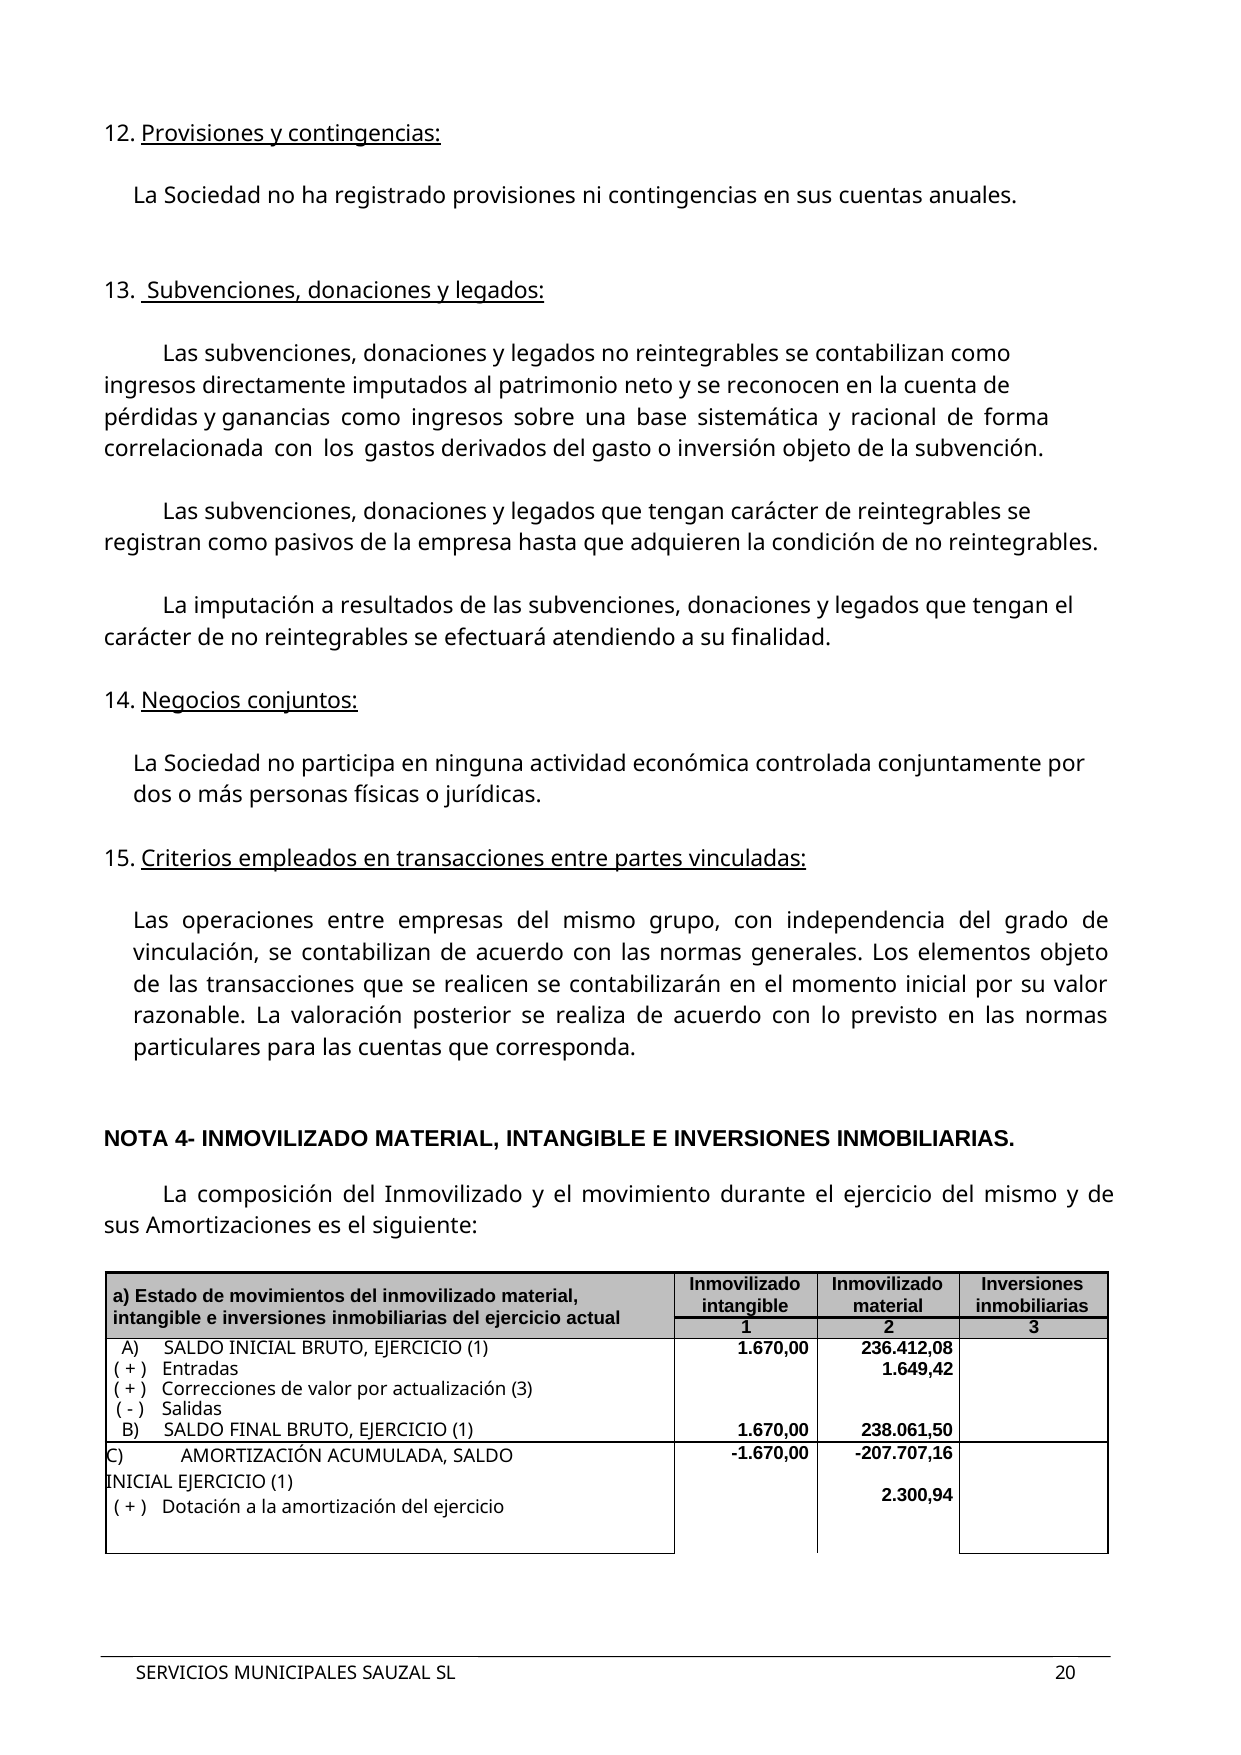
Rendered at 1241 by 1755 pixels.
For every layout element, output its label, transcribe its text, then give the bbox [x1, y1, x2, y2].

table_cell 236.412,08 [818, 1339, 959, 1359]
list Negocios conjuntos: [103, 684, 1152, 715]
table_cell AMORTIZACIÓN ACUMULADA, SALDO INICIAL EJERCICIO (1) ( + ) Dotación a la amortización del ejercicio ( + ) Aumento de la amortización acumulada por efecto de la actualización ( + ) Aumentos por adquisiciones o traspasos ( - ) Disminuciones por salidas, bajas o traspasos AMORTIZACIÓN ACUMULADA, SALDO FINAL EJERCICIO (1) [107, 1443, 674, 1553]
text Las subvenciones, donaciones y legados que tengan carácter de reintegrables se registran como pasivos de la empresa hasta que adquieren la condición de no reintegrables. [103, 495, 1108, 557]
list Subvenciones, donaciones y legados: [103, 274, 1152, 306]
table_cell 2.300,94 [818, 1473, 959, 1553]
table_header Inversiones inmobiliarias [960, 1274, 1107, 1316]
table_cell 1.670,00 [675, 1420, 817, 1441]
table_cell A) SALDO INICIAL BRUTO, EJERCICIO (1) [107, 1339, 674, 1359]
table_cell [818, 1380, 959, 1400]
table_header Inmovilizado material [818, 1274, 959, 1316]
table_cell 238.061,50 [818, 1420, 959, 1441]
table_cell -1.670,00 [675, 1443, 817, 1473]
table_cell 2 [818, 1319, 959, 1338]
table_cell B) SALDO FINAL BRUTO, EJERCICIO (1) [107, 1420, 674, 1441]
table_cell [960, 1339, 1107, 1441]
table_cell ( + ) Correcciones de valor por actualización (3) [107, 1380, 674, 1400]
text Las operaciones entre empresas del mismo grupo, con independencia del grado de vinculación, se contabilizan de acuerdo con las normas generales. Los elementos objeto de las transacciones que se realicen se contabilizarán en el momento inicial por su valor razonable. La valoración posterior se realiza de acuerdo con lo previsto en las normas particulares para las cuentas que corresponda. [133, 904, 1109, 1062]
table_cell [960, 1443, 1107, 1553]
table_cell 1.670,00 [675, 1339, 817, 1359]
table_cell -207.707,16 [818, 1443, 959, 1473]
text La Sociedad no ha registrado provisiones ni contingencias en sus cuentas anuales. [133, 179, 1152, 211]
list Criterios empleados en transacciones entre partes vinculadas: [103, 841, 1152, 873]
table_cell ( + ) Entradas [107, 1359, 674, 1379]
table_cell [818, 1400, 959, 1420]
table_cell 3 [960, 1319, 1107, 1338]
table_cell [675, 1359, 817, 1379]
text La composición del Inmovilizado y el movimiento durante el ejercicio del mismo y de sus Amortizaciones es el siguiente: [103, 1178, 1152, 1240]
table_cell [675, 1380, 817, 1400]
table_cell 1.649,42 [818, 1359, 959, 1379]
table_header Inmovilizado intangible [675, 1274, 817, 1316]
subtitle NOTA 4- INMOVILIZADO MATERIAL, INTANGIBLE E INVERSIONES INMOBILIARIAS. [103, 1125, 1152, 1151]
list Provisiones y contingencias: [103, 116, 1152, 148]
text La Sociedad no participa en ninguna actividad económica controlada conjuntamente por dos o más personas físicas o jurídicas. [133, 747, 1108, 810]
table_cell 1 [675, 1319, 817, 1338]
text La imputación a resultados de las subvenciones, donaciones y legados que tengan el carácter de no reintegrables se efectuará atendiendo a su finalidad. [103, 589, 1108, 652]
table_cell [675, 1473, 817, 1553]
table_cell [675, 1400, 817, 1420]
text Las subvenciones, donaciones y legados no reintegrables se contabilizan como ingresos directamente imputados al patrimonio neto y se reconocen en la cuenta de pérdidas y ganancias como ingresos sobre una base sistemática y racional de forma correlacionada con los gastos derivados del gasto o inversión objeto de la subvención. [103, 337, 1108, 463]
table_header a) Estado de movimientos del inmovilizado material, intangible e inversiones inmobiliarias del ejercicio actual [107, 1274, 674, 1338]
table_cell ( - ) Salidas [107, 1400, 674, 1420]
